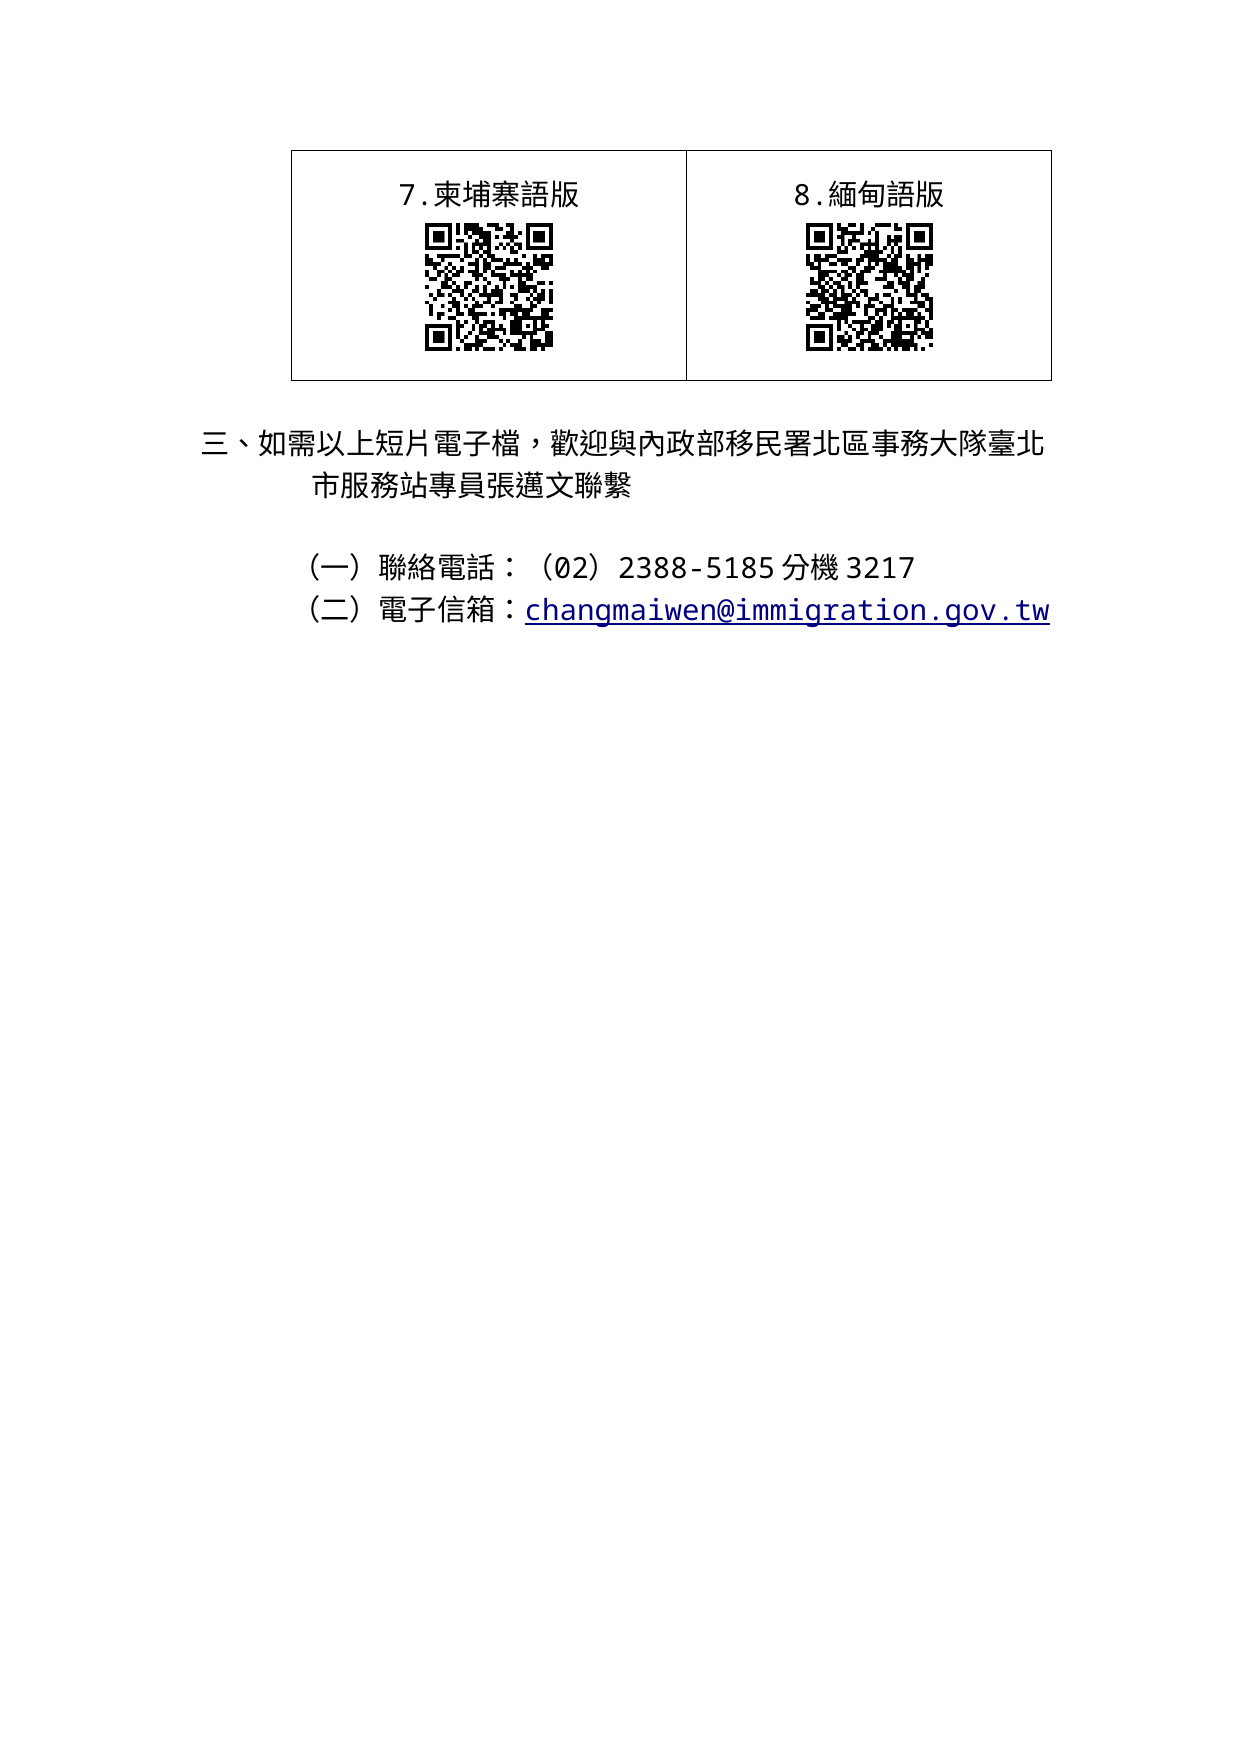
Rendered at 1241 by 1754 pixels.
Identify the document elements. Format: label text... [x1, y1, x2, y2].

text （一）聯絡電話：（02）2388-5185分機3217 [291, 544, 1053, 587]
table_cell 7.柬埔寨語版 [292, 151, 686, 379]
list 如需以上短片電子檔，歡迎與內政部移民署北區事務大隊臺北市服務站專員張邁文聯繫 [200, 420, 1053, 505]
table_cell 8.緬甸語版 [687, 151, 1051, 379]
text （二）電子信箱：changmaiwen@immigration.gov.tw [291, 587, 1053, 629]
